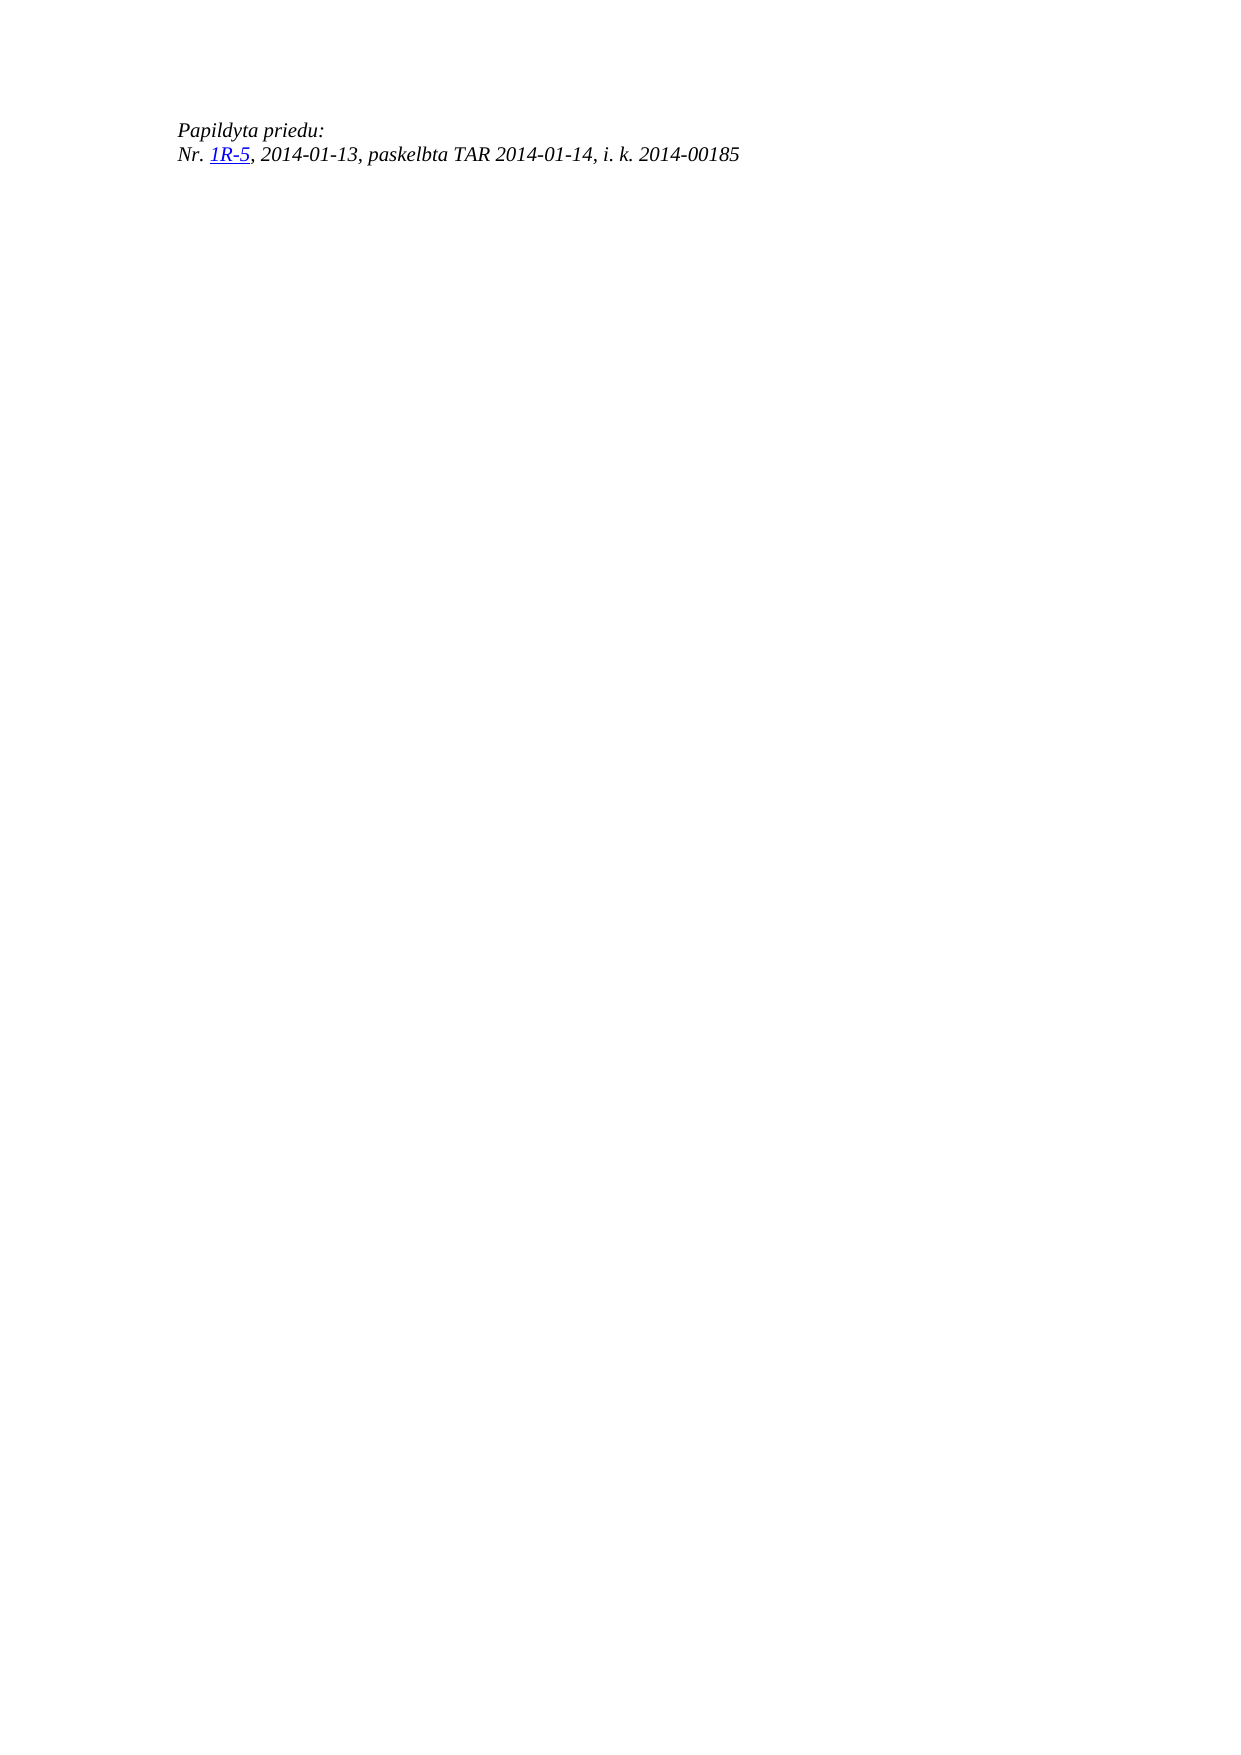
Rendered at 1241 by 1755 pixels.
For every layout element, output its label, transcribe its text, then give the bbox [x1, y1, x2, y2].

text Papildyta priedu: [177, 118, 1181, 142]
text Nr. 1R-5, 2014-01-13, paskelbta TAR 2014-01-14, i. k. 2014-00185 [177, 142, 1181, 166]
